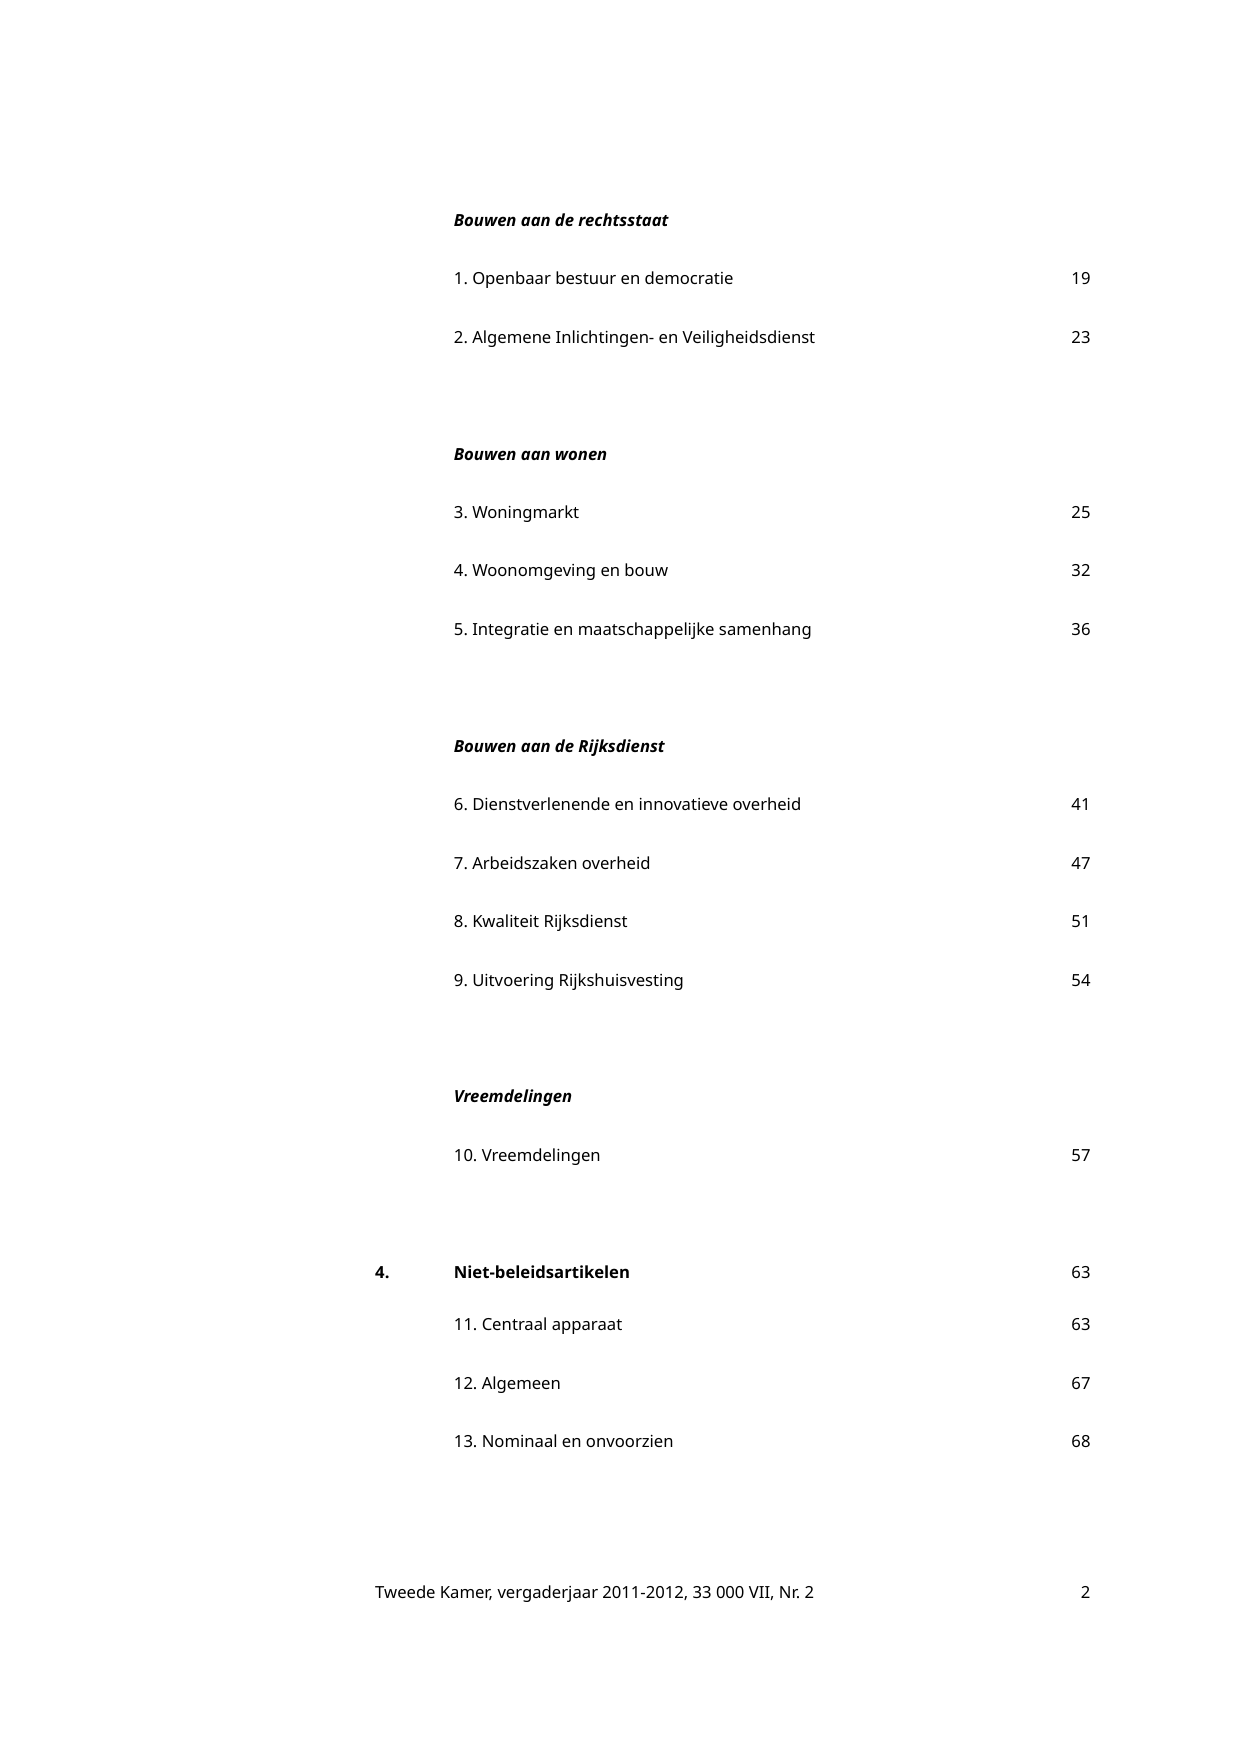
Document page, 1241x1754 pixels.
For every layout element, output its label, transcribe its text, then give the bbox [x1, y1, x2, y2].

table_cell 8. Kwaliteit Rijksdienst [454, 910, 1026, 968]
table_cell [375, 209, 454, 267]
table_cell 4. Woonomgeving en bouw [454, 559, 1026, 617]
table_cell 2. Algemene Inlichtingen- en Veiligheidsdienst [454, 325, 1026, 384]
table_cell 6. Dienstverlenende en innovatieve overheid [454, 793, 1026, 851]
table_cell [454, 1202, 1026, 1260]
table_cell 12. Algemeen [454, 1371, 1026, 1430]
table_cell [375, 150, 454, 208]
table_cell 57 [1026, 1144, 1090, 1202]
table_cell [1026, 384, 1090, 442]
table_cell Bouwen aan wonen [454, 442, 1026, 501]
table_cell 32 [1026, 559, 1090, 617]
table_cell [375, 559, 454, 617]
table_cell [375, 734, 454, 793]
table_cell [454, 384, 1026, 442]
table_cell [375, 1313, 454, 1371]
table_cell Bouwen aan de rechtsstaat [454, 209, 1026, 267]
table_cell 68 [1026, 1430, 1090, 1488]
table_cell [375, 1202, 454, 1260]
table_cell [1026, 209, 1090, 267]
table_cell [375, 618, 454, 676]
table_cell [1026, 1202, 1090, 1260]
table_cell [375, 442, 454, 501]
table_cell 1. Openbaar bestuur en democratie [454, 267, 1026, 325]
table_cell [454, 150, 1026, 208]
table_cell Vreemdelingen [454, 1085, 1026, 1143]
table_cell [375, 793, 454, 851]
table_cell [375, 1371, 454, 1430]
table_cell 13. Nominaal en onvoorzien [454, 1430, 1026, 1488]
table_cell [1026, 676, 1090, 734]
table_cell [375, 968, 454, 1027]
table_cell [375, 267, 454, 325]
table_cell [375, 1430, 454, 1488]
table_cell [375, 1027, 454, 1085]
table_cell 7. Arbeidszaken overheid [454, 851, 1026, 910]
table_cell 63 [1026, 1313, 1090, 1371]
table_cell [375, 851, 454, 910]
table_cell 5. Integratie en maatschappelijke samenhang [454, 618, 1026, 676]
table_cell [375, 384, 454, 442]
table_cell 25 [1026, 501, 1090, 559]
table_cell [454, 1027, 1026, 1085]
table_cell [375, 501, 454, 559]
table_cell [375, 910, 454, 968]
table_cell 11. Centraal apparaat [454, 1313, 1026, 1371]
table_cell [375, 1144, 454, 1202]
table_cell [375, 1085, 454, 1143]
table_cell 47 [1026, 851, 1090, 910]
table_cell [375, 676, 454, 734]
table_cell 67 [1026, 1371, 1090, 1430]
table_cell 19 [1026, 267, 1090, 325]
table_cell [1026, 734, 1090, 793]
table_cell 51 [1026, 910, 1090, 968]
table_cell 10. Vreemdelingen [454, 1144, 1026, 1202]
table_cell [375, 325, 454, 384]
table_cell [1026, 1085, 1090, 1143]
table_cell Bouwen aan de Rijksdienst [454, 734, 1026, 793]
table_cell [1026, 1027, 1090, 1085]
table_cell 54 [1026, 968, 1090, 1027]
table_cell 3. Woningmarkt [454, 501, 1026, 559]
table_cell [454, 676, 1026, 734]
table_cell 4. [375, 1260, 454, 1313]
table_cell [1026, 442, 1090, 501]
table_cell 9. Uitvoering Rijkshuisvesting [454, 968, 1026, 1027]
table_cell 41 [1026, 793, 1090, 851]
table_cell [1026, 150, 1090, 208]
table_cell 63 [1026, 1260, 1090, 1313]
table_cell 23 [1026, 325, 1090, 384]
table_cell 36 [1026, 618, 1090, 676]
table_cell Niet-beleidsartikelen [454, 1260, 1026, 1313]
